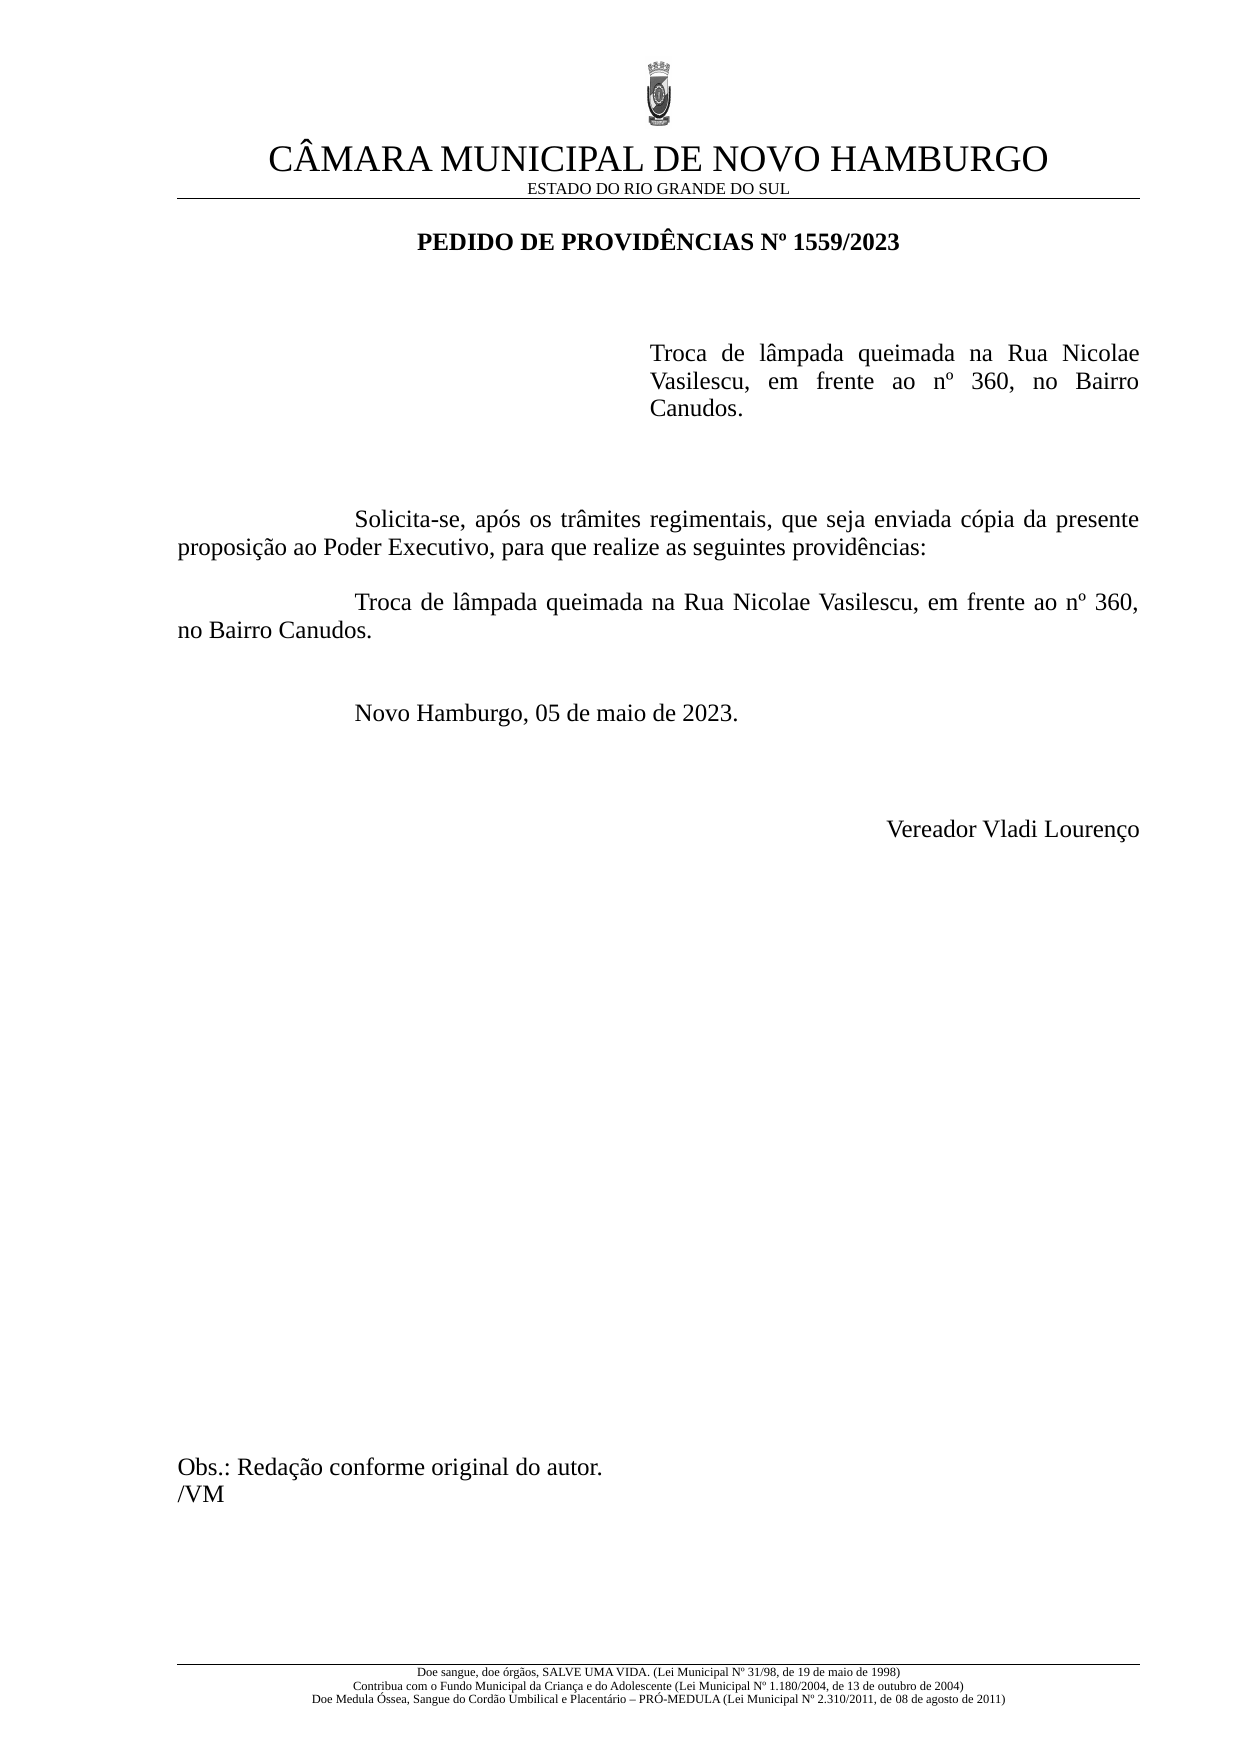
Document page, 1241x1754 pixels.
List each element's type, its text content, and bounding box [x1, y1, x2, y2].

text Novo Hamburgo, 05 de maio de 2023. [177, 699, 1140, 727]
text Vereador Vladi Lourenço [649, 816, 1140, 843]
text PEDIDO DE PROVIDÊNCIAS Nº 1559/2023 [177, 228, 1140, 256]
text Solicita-se, após os trâmites regimentais, que seja enviada cópia da presente proposição ao Poder Executivo, para que realize as seguintes providências: [177, 505, 1140, 561]
list Troca de lâmpada queimada na Rua Nicolae Vasilescu, em frente ao nº 360, no Bairro Canudos. [614, 339, 1140, 422]
text Obs.: Redação conforme original do autor. [177, 1453, 1140, 1481]
text /VM [177, 1481, 1140, 1508]
text Troca de lâmpada queimada na Rua Nicolae Vasilescu, em frente ao nº 360, no Bairro Canudos. [177, 588, 1140, 644]
